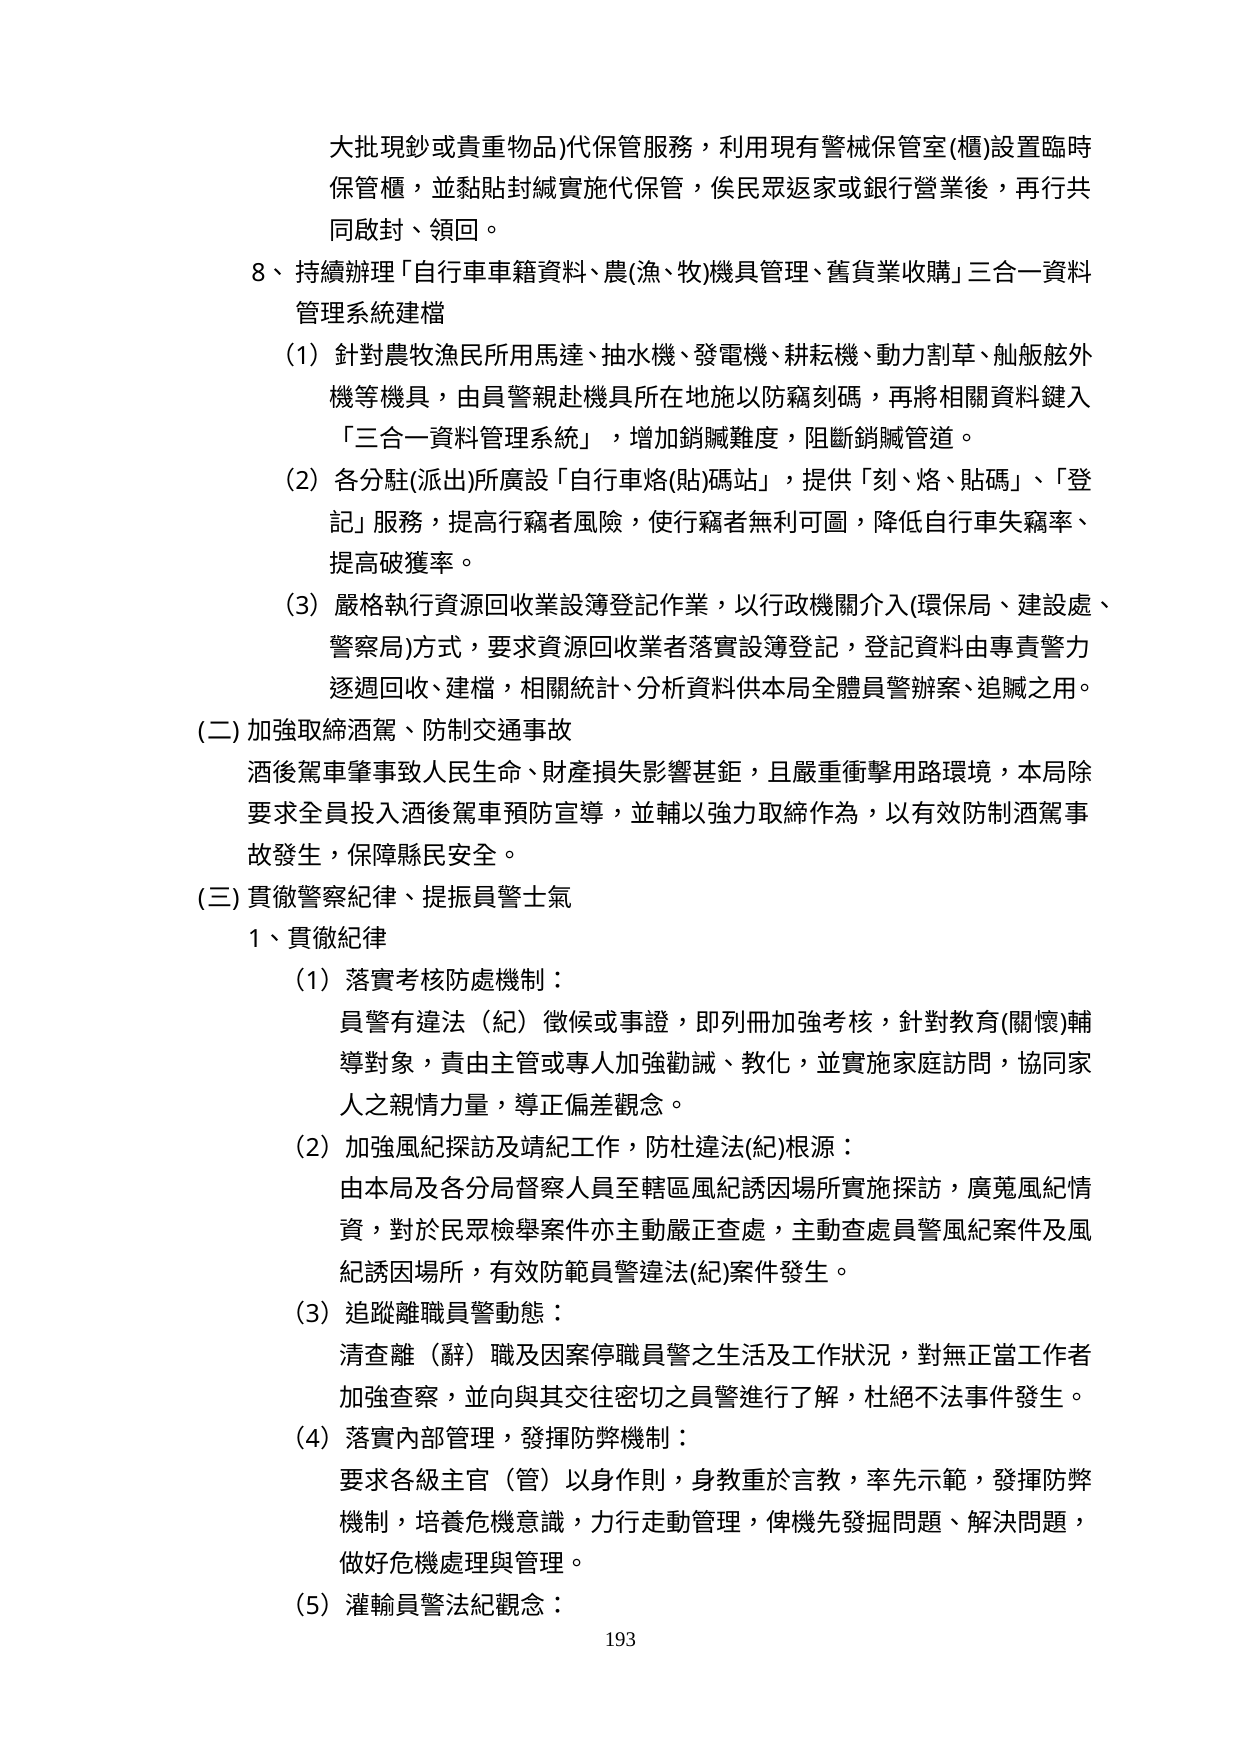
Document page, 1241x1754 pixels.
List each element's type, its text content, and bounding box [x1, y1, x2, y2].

text （3）嚴格執行資源回收業設簿登記作業，以行政機關介入(環保局、建設處、警察局)方式，要求資源回收業者落實設簿登記，登記資料由專責警力逐週回收、建檔，相關統計、分析資料供本局全體員警辦案、追贓之用。 [270, 581, 1092, 706]
list 貫徹警察紀律、提振員警士氣 [198, 873, 1092, 914]
text 員警有違法（紀）徵候或事證，即列冊加強考核，針對教育(關懷)輔導對象，責由主管或專人加強勸誡、教化，並實施家庭訪問，協同家人之親情力量，導正偏差觀念。 [339, 998, 1092, 1123]
text （2）各分駐(派出)所全面提供民眾短期重要財物(例如大量金飾、婚禮禮金、大批現鈔或貴重物品)代保管服務，利用現有警械保管室(櫃)設置臨時保管櫃，並黏貼封緘實施代保管，俟民眾返家或銀行營業後，再行共同啟封、領回。 [270, 123, 1092, 248]
text （1）針對農牧漁民所用馬達、抽水機、發電機、耕耘機、動力割草、舢舨舷外機等機具，由員警親赴機具所在地施以防竊刻碼，再將相關資料鍵入「三合一資料管理系統」，增加銷贓難度，阻斷銷贓管道。 [270, 331, 1092, 456]
text 要求各級主官（管）以身作則，身教重於言教，率先示範，發揮防弊機制，培養危機意識，力行走動管理，俾機先發掘問題、解決問題，做好危機處理與管理。 [339, 1456, 1092, 1581]
text （3）追蹤離職員警動態： [280, 1289, 1092, 1331]
list 加強取締酒駕、防制交通事故 [198, 706, 1092, 748]
text 1、貫徹紀律 [248, 914, 1092, 956]
text 清查離（辭）職及因案停職員警之生活及工作狀況，對無正當工作者加強查察，並向與其交往密切之員警進行了解，杜絕不法事件發生。 [339, 1331, 1092, 1414]
text （5）灌輸員警法紀觀念： [280, 1581, 1092, 1623]
text （2）加強風紀探訪及靖紀工作，防杜違法(紀)根源： [280, 1123, 1092, 1164]
text （2）各分駐(派出)所廣設「自行車烙(貼)碼站」，提供「刻、烙、貼碼」、「登記」服務，提高行竊者風險，使行竊者無利可圖，降低自行車失竊率、提高破獲率。 [270, 456, 1092, 581]
text 由本局及各分局督察人員至轄區風紀誘因場所實施探訪，廣蒐風紀情資，對於民眾檢舉案件亦主動嚴正查處，主動查處員警風紀案件及風紀誘因場所，有效防範員警違法(紀)案件發生。 [339, 1164, 1092, 1289]
text （4）落實內部管理，發揮防弊機制： [280, 1414, 1092, 1456]
list 持續辦理「自行車車籍資料、農(漁、牧)機具管理、舊貨業收購」三合一資料管理系統建檔 [251, 248, 1092, 331]
text （1）落實考核防處機制： [280, 956, 1092, 998]
text 酒後駕車肇事致人民生命、財產損失影響甚鉅，且嚴重衝擊用路環境，本局除要求全員投入酒後駕車預防宣導，並輔以強力取締作為，以有效防制酒駕事故發生，保障縣民安全。 [248, 748, 1092, 873]
